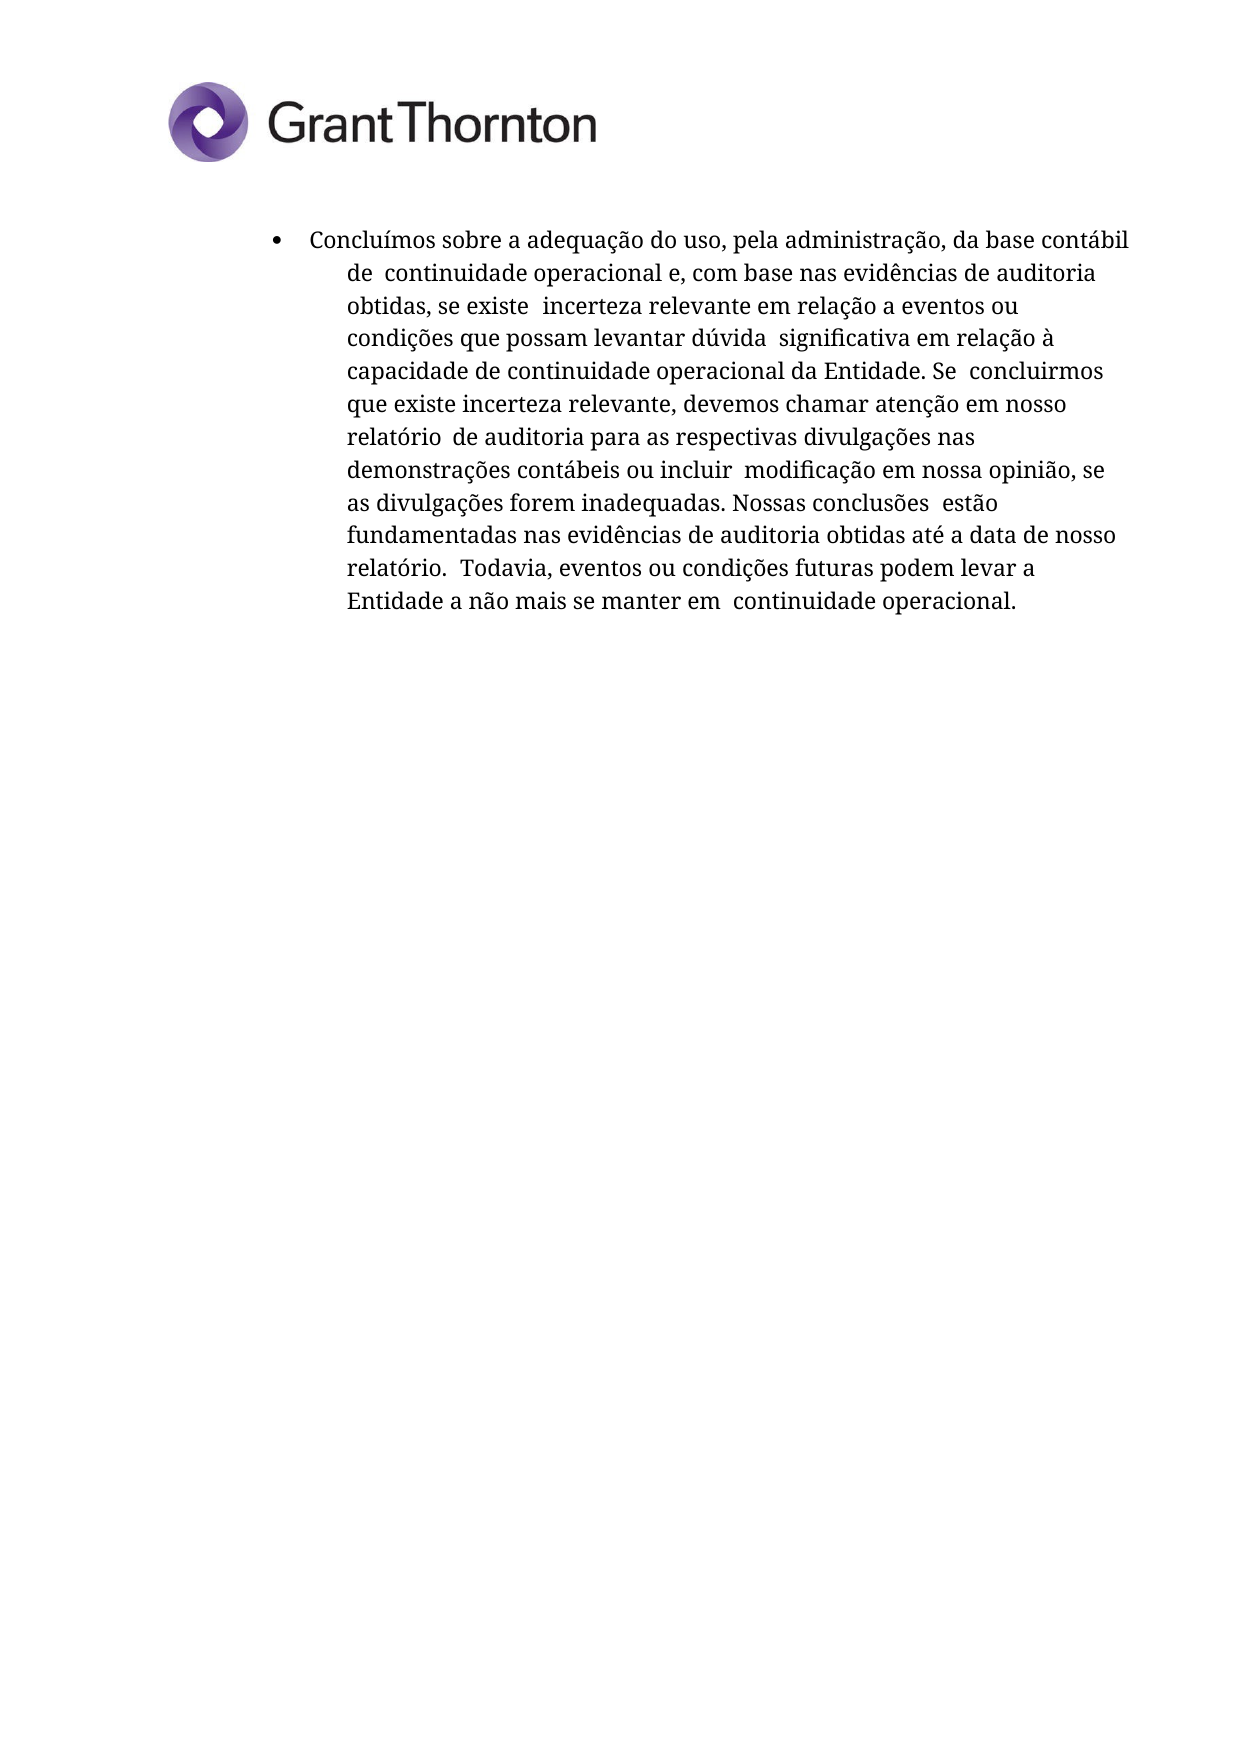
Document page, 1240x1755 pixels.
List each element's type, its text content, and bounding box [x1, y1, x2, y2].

list Concluímos sobre a adequação do uso, pela administração, da base contábil de continuidade operacional e, com base nas evidências de auditoria obtidas, se existe incerteza relevante em relação a eventos ou condições que possam levantar dúvida significativa em relação à capacidade de continuidade operacional da Entidade. Se concluirmos que existe incerteza relevante, devemos chamar atenção em nosso relatório de auditoria para as respectivas divulgações nas demonstrações contábeis ou incluir modificação em nossa opinião, se as divulgações forem inadequadas. Nossas conclusões estão fundamentadas nas evidências de auditoria obtidas até a data de nosso relatório. Todavia, eventos ou condições futuras podem levar a Entidade a não mais se manter em continuidade operacional. [273, 224, 1131, 616]
